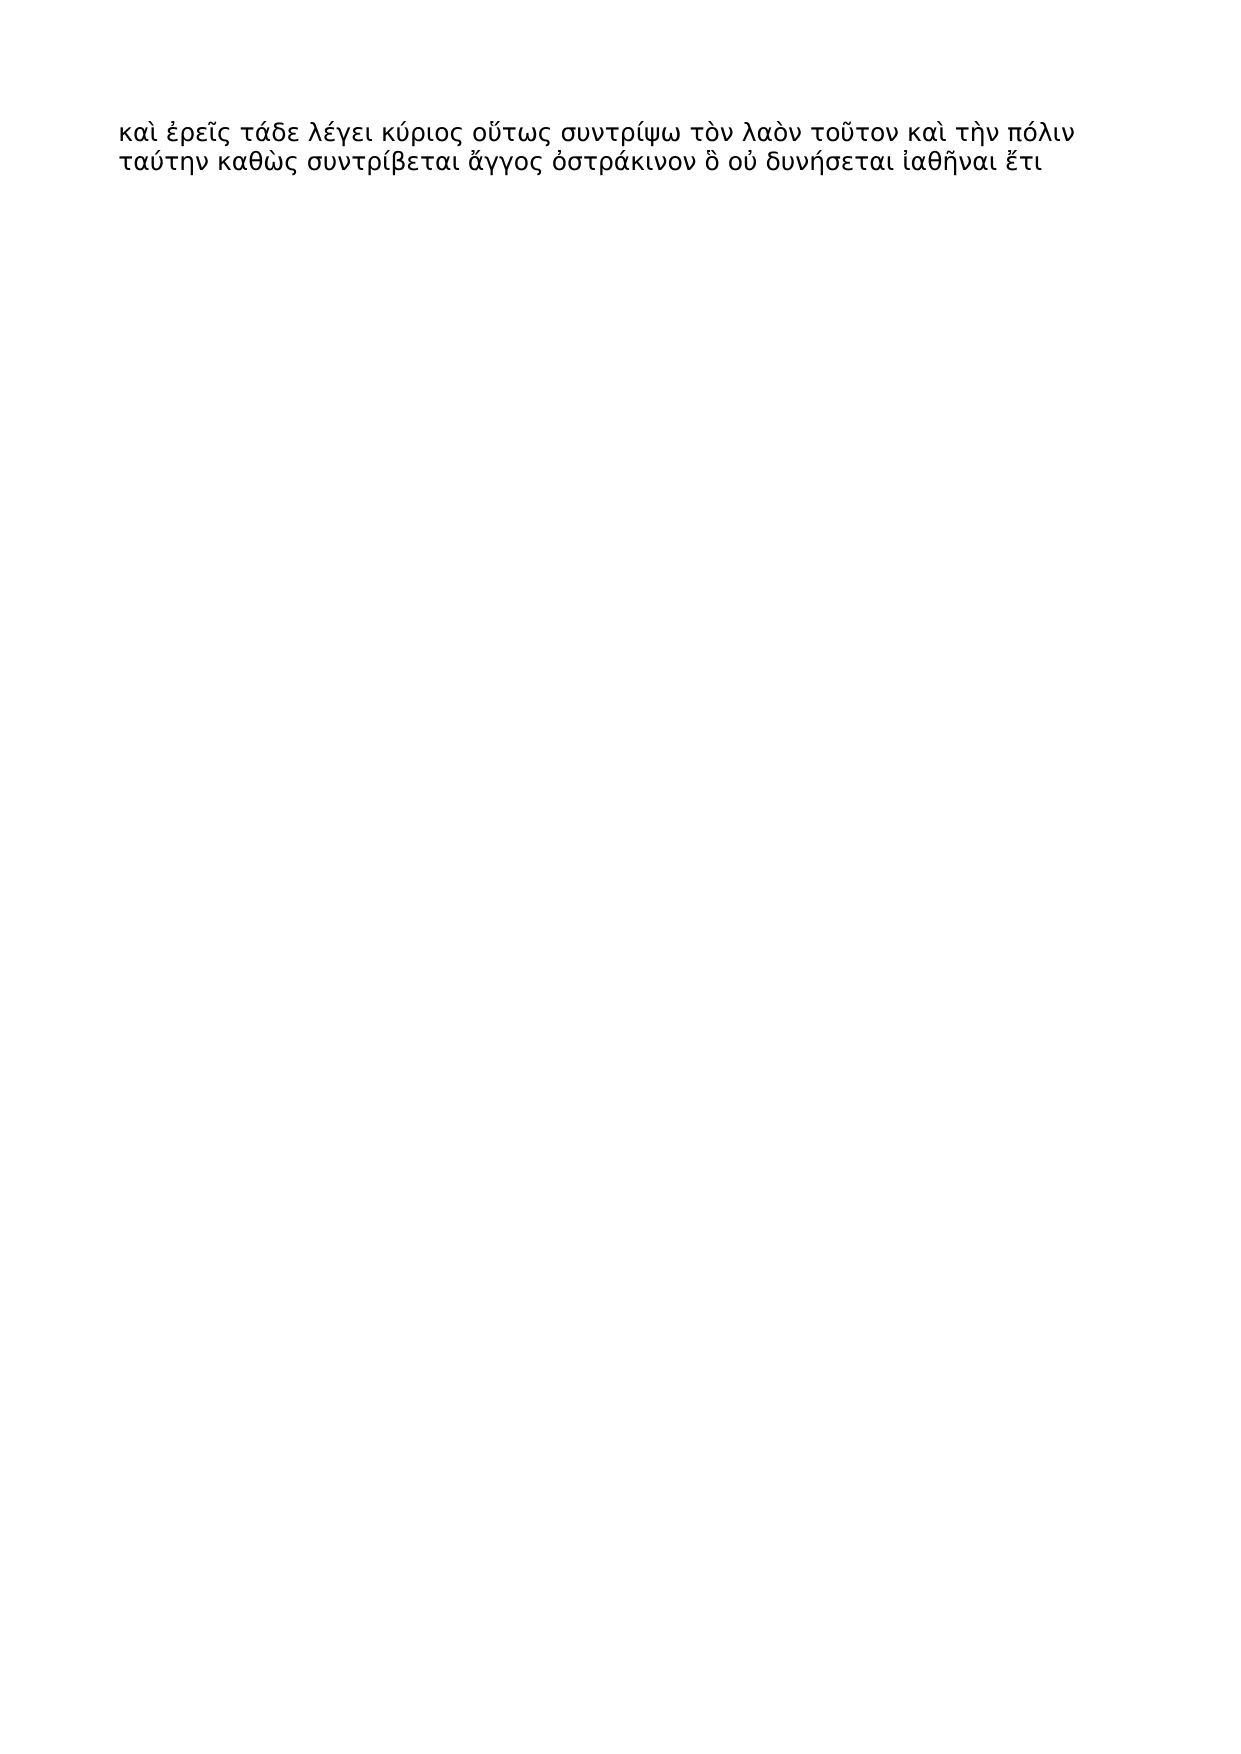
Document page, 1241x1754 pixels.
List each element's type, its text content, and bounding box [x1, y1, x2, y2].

text καὶ ἐρεῖς τάδε λέγει κύριος οὕτως συντρίψω τὸν λαὸν τοῦτον καὶ τὴν πόλιν ταύτην καθὼς συντρίβεται ἄγγος ὀστράκινον ὃ οὐ δυνήσεται ἰαθῆναι ἔτι [118, 118, 1122, 176]
